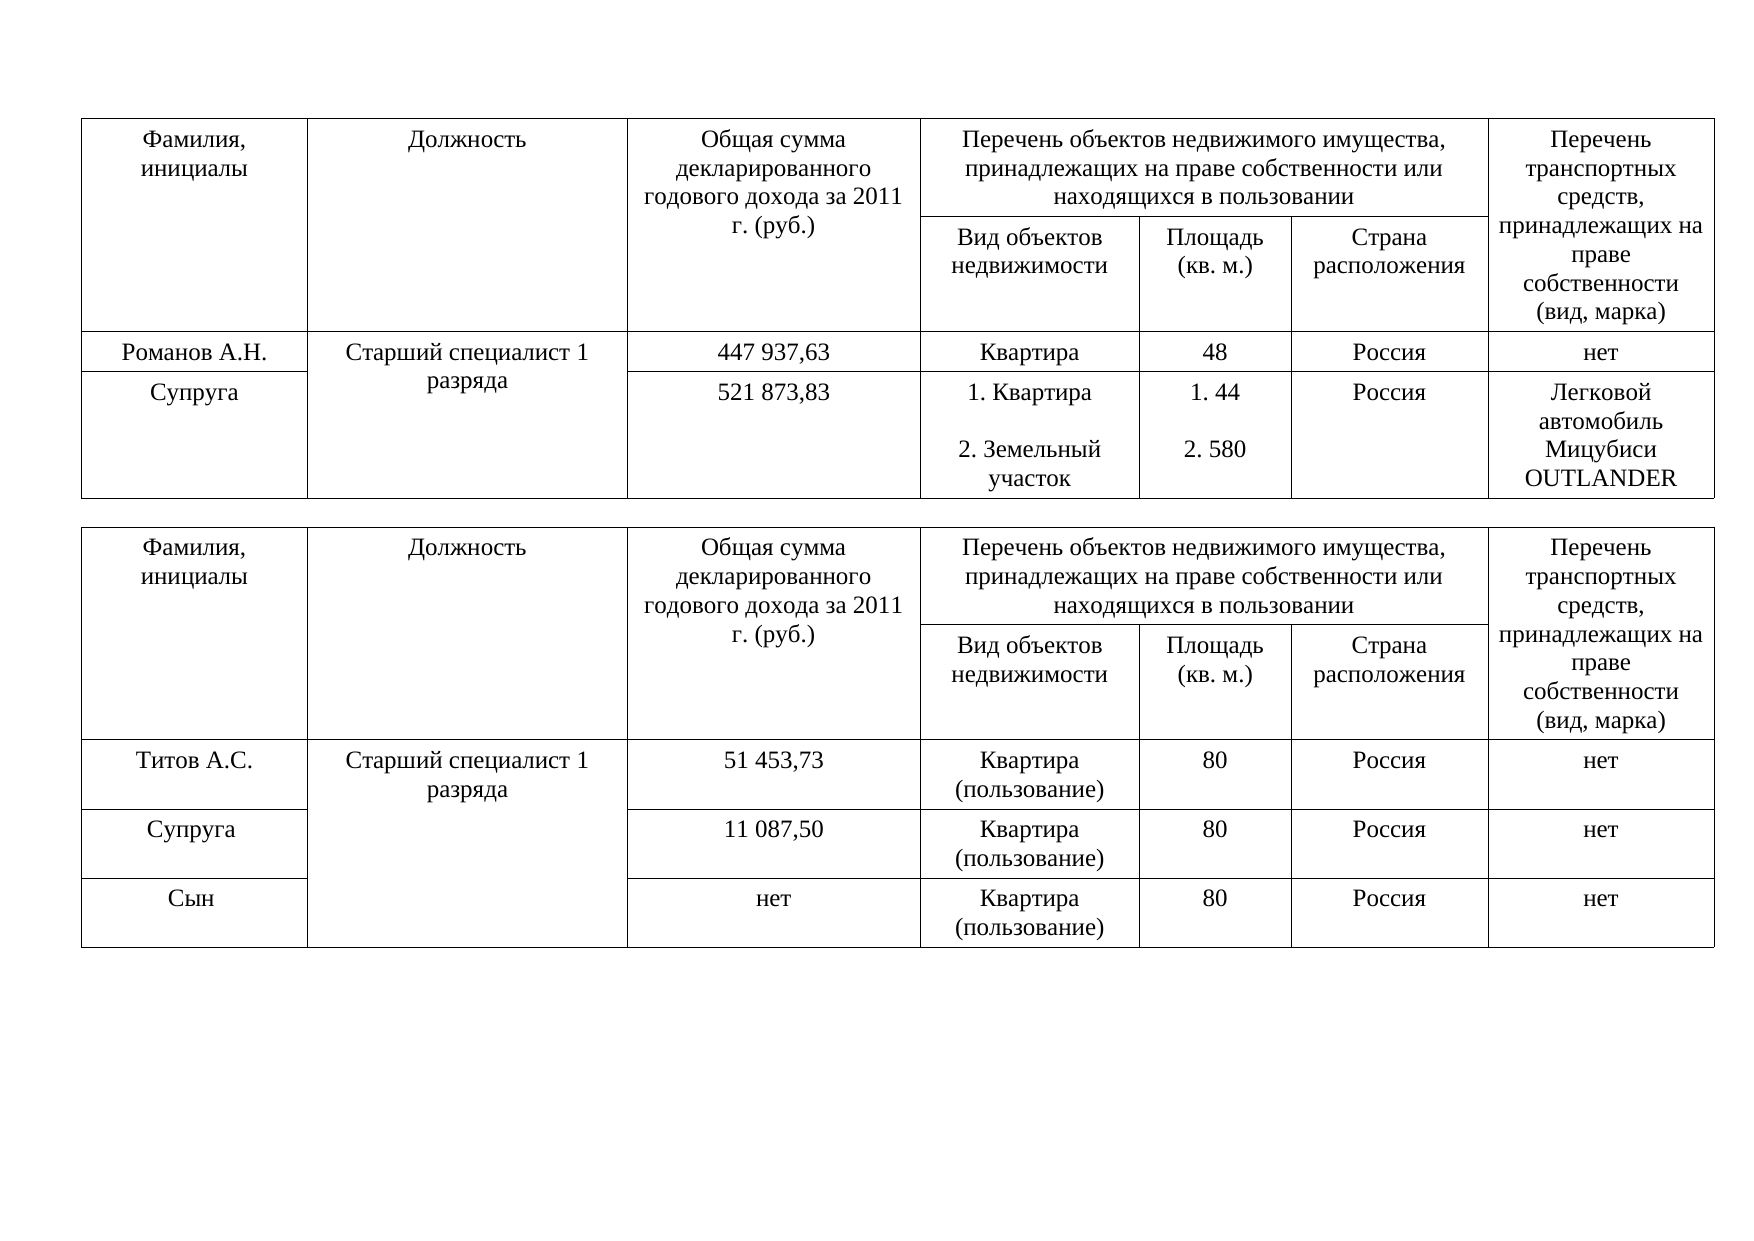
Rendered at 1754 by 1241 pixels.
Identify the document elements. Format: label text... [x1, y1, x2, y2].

table_cell Квартира (пользование) [921, 879, 1139, 947]
table_cell 1. 44 2. 580 [1140, 372, 1291, 498]
table_cell Россия [1292, 740, 1488, 809]
table_cell Страна расположения [1292, 625, 1488, 739]
table_cell нет [628, 879, 920, 947]
table_cell 80 [1140, 879, 1291, 947]
table_cell Страна расположения [1292, 217, 1488, 331]
table_cell Россия [1292, 332, 1488, 371]
table_cell Старший специалист 1 разряда [308, 332, 627, 498]
table_cell Вид объектов недвижимости [921, 217, 1139, 331]
table_header Перечень объектов недвижимого имущества, принадлежащих на праве собственности или находящихся в пользовании [921, 119, 1488, 216]
table_cell Сын [82, 879, 307, 947]
table_cell нет [1489, 810, 1714, 878]
table_header Перечень объектов недвижимого имущества, принадлежащих на праве собственности или находящихся в пользовании [921, 528, 1488, 624]
table_header Общая сумма декларированного годового дохода за 2011 г. (руб.) [628, 119, 920, 331]
table_cell 11 087,50 [628, 810, 920, 878]
table_cell Романов А.Н. [82, 332, 307, 371]
table_cell Легковой автомобиль Мицубиси OUTLANDER [1489, 372, 1714, 498]
table_cell Площадь (кв. м.) [1140, 625, 1291, 739]
table_cell 51 453,73 [628, 740, 920, 809]
table_cell Титов А.С. [82, 740, 307, 809]
table_header Фамилия, инициалы [82, 528, 307, 739]
table_cell 80 [1140, 810, 1291, 878]
table_cell 80 [1140, 740, 1291, 809]
table_cell Квартира [921, 332, 1139, 371]
table_cell 48 [1140, 332, 1291, 371]
table_cell 447 937,63 [628, 332, 920, 371]
table_cell 1. Квартира 2. Земельный участок [921, 372, 1139, 498]
table_header Общая сумма декларированного годового дохода за 2011 г. (руб.) [628, 528, 920, 739]
table_cell Россия [1292, 372, 1488, 498]
table_cell Квартира (пользование) [921, 810, 1139, 878]
table_cell Россия [1292, 879, 1488, 947]
table_cell Супруга [82, 372, 307, 498]
table_cell Россия [1292, 810, 1488, 878]
table_cell Супруга [82, 810, 307, 878]
table_header Должность [308, 119, 627, 331]
table_header Перечень транспортных средств, принадлежащих на праве собственности (вид, марка) [1489, 528, 1714, 739]
table_cell Вид объектов недвижимости [921, 625, 1139, 739]
table_cell Квартира (пользование) [921, 740, 1139, 809]
table_cell Площадь (кв. м.) [1140, 217, 1291, 331]
table_cell Старший специалист 1 разряда [308, 740, 627, 947]
table_cell нет [1489, 879, 1714, 947]
table_cell нет [1489, 740, 1714, 809]
table_header Перечень транспортных средств, принадлежащих на праве собственности (вид, марка) [1489, 119, 1714, 331]
table_cell нет [1489, 332, 1714, 371]
table_header Фамилия, инициалы [82, 119, 307, 331]
table_header Должность [308, 528, 627, 739]
table_cell 521 873,83 [628, 372, 920, 498]
